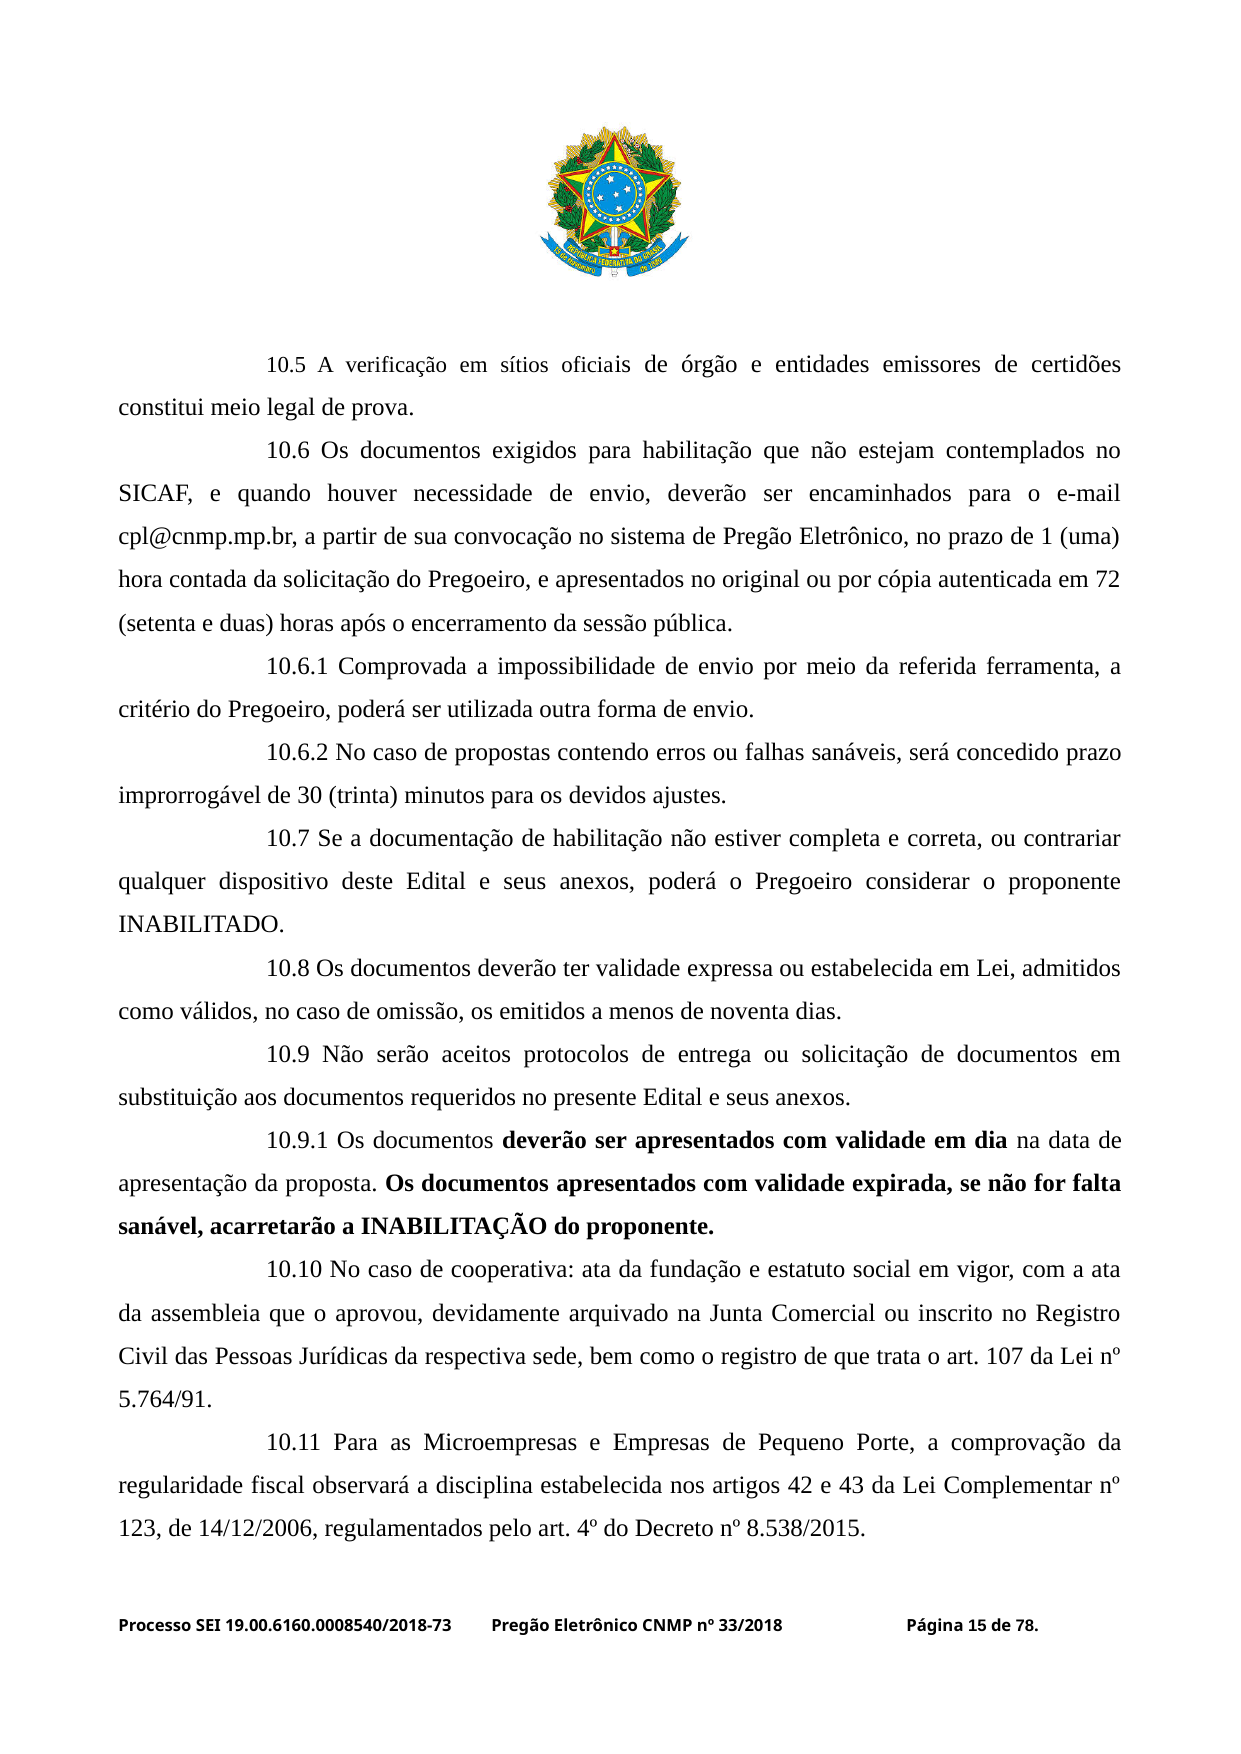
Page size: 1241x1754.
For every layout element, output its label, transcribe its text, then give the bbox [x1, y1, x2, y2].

text 10.6.2 No caso de propostas contendo erros ou falhas sanáveis, será concedido prazo improrrogável de 30 (trinta) minutos para os devidos ajustes. [118, 737, 1122, 809]
text 10.6.1 Comprovada a impossibilidade de envio por meio da referida ferramenta, a critério do Pregoeiro, poderá ser utilizada outra forma de envio. [118, 651, 1122, 723]
text 10.8 Os documentos deverão ter validade expressa ou estabelecida em Lei, admitidos como válidos, no caso de omissão, os emitidos a menos de noventa dias. [118, 953, 1122, 1024]
text 10.7 Se a documentação de habilitação não estiver completa e correta, ou contrariar qualquer dispositivo deste Edital e seus anexos, poderá o Pregoeiro considerar o proponente INABILITADO. [118, 823, 1122, 938]
text 10.11 Para as Microempresas e Empresas de Pequeno Porte, a comprovação da regularidade fiscal observará a disciplina estabelecida nos artigos 42 e 43 da Lei Complementar nº 123, de 14/12/2006, regulamentados pelo art. 4º do Decreto nº 8.538/2015. [118, 1427, 1122, 1542]
text 10.9.1 Os documentos deverão ser apresentados com validade em dia na data de apresentação da proposta. Os documentos apresentados com validade expirada, se não for falta sanável, acarretarão a INABILITAÇÃO do proponente. [118, 1125, 1122, 1240]
text 10.10 No caso de cooperativa: ata da fundação e estatuto social em vigor, com a ata da assembleia que o aprovou, devidamente arquivado na Junta Comercial ou inscrito no Registro Civil das Pessoas Jurídicas da respectiva sede, bem como o registro de que trata o art. 107 da Lei nº 5.764/91. [118, 1254, 1122, 1413]
text 10.6 Os documentos exigidos para habilitação que não estejam contemplados no SICAF, e quando houver necessidade de envio, deverão ser encaminhados para o e-mail cpl@cnmp.mp.br, a partir de sua convocação no sistema de Pregão Eletrônico, no prazo de 1 (uma) hora contada da solicitação do Pregoeiro, e apresentados no original ou por cópia autenticada em 72 (setenta e duas) horas após o encerramento da sessão pública. [118, 435, 1122, 636]
text 10.5 A verificação em sítios oficiais de órgão e entidades emissores de certidões constitui meio legal de prova. [118, 349, 1122, 421]
text 10.9 Não serão aceitos protocolos de entrega ou solicitação de documentos em substituição aos documentos requeridos no presente Edital e seus anexos. [118, 1039, 1122, 1111]
